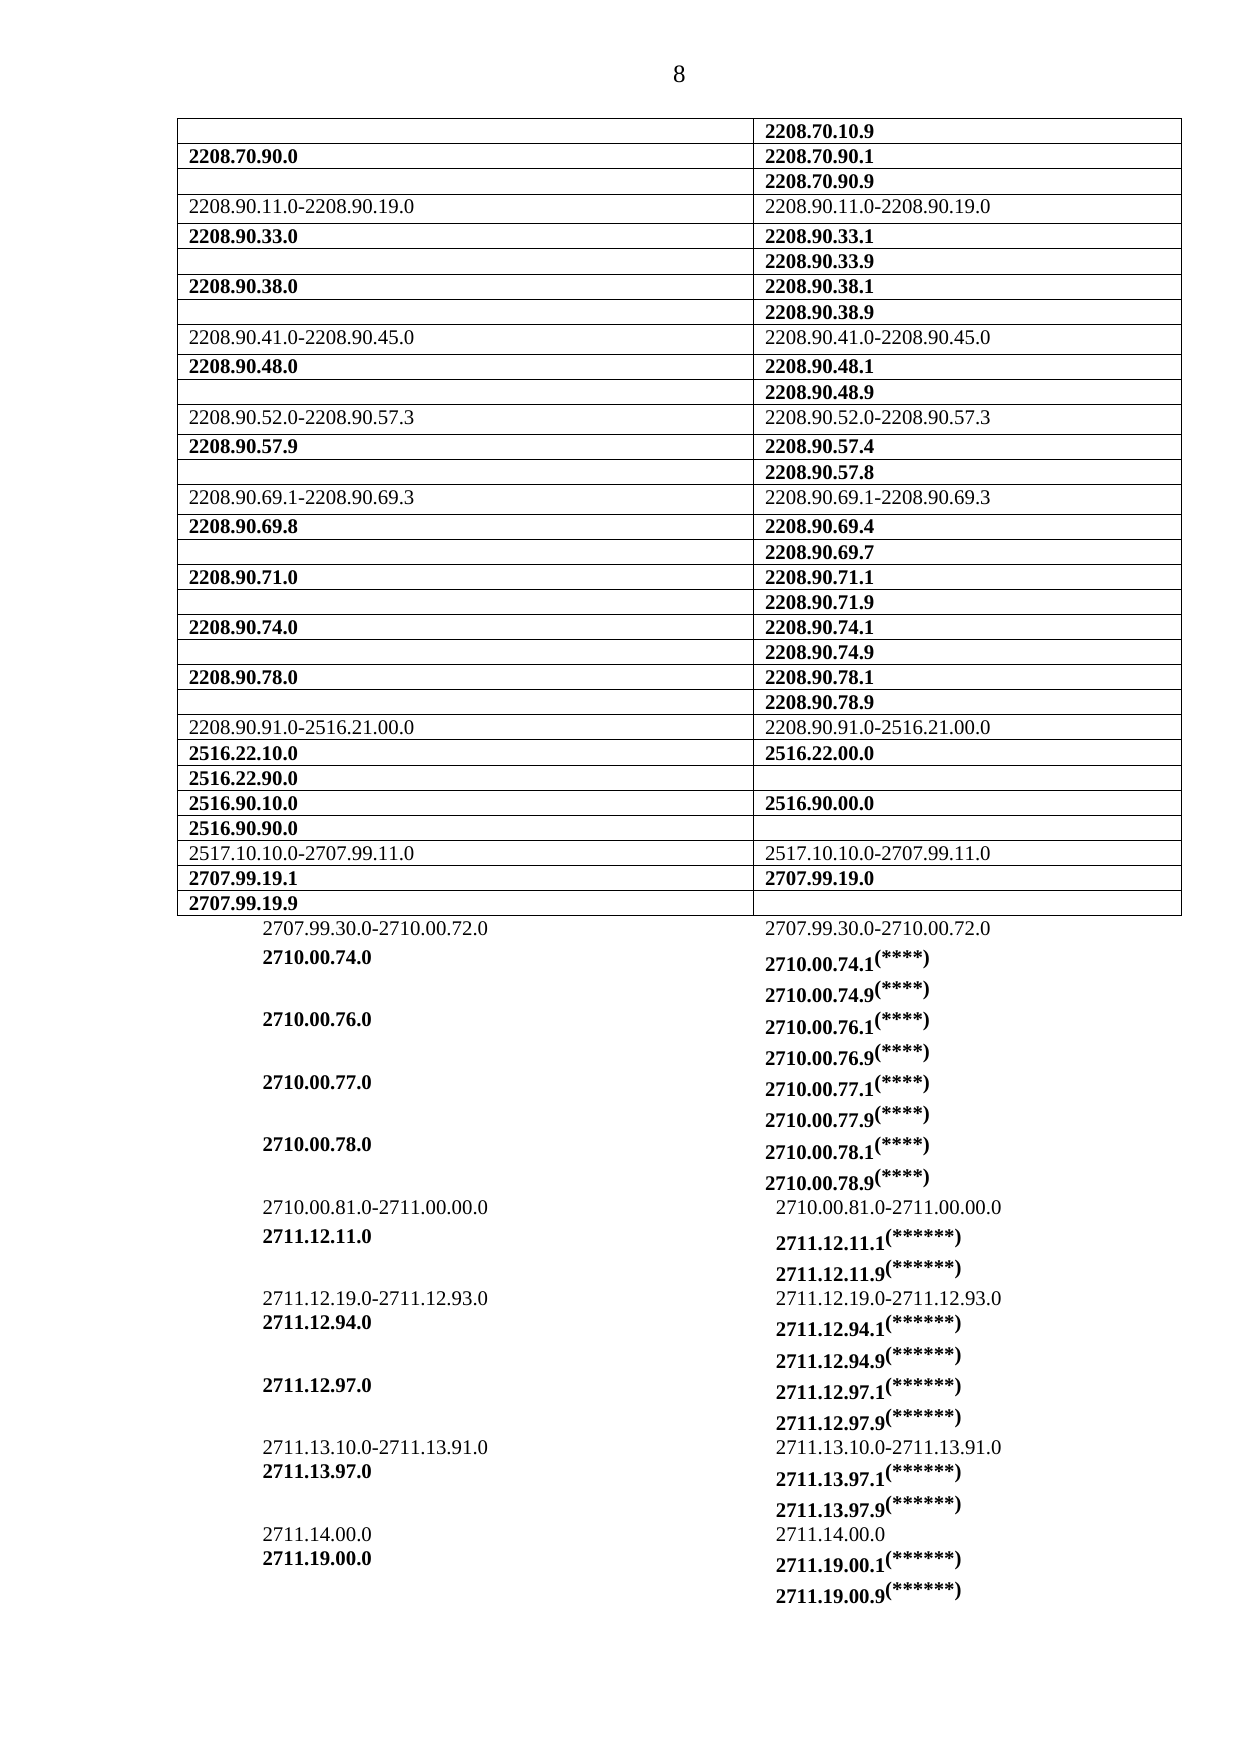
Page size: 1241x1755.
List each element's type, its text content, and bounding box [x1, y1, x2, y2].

table_cell 2707.99.30.0-2710.00.72.0 [754, 916, 1181, 945]
table_cell 2516.90.90.0 [178, 816, 753, 840]
table_cell 2516.22.00.0 [754, 740, 1181, 764]
table_cell 2710.00.74.1(****) [754, 945, 1181, 976]
table_cell [1181, 1195, 1192, 1224]
table_cell [1181, 1133, 1192, 1164]
table_cell [177, 1577, 691, 1608]
table_cell [177, 1491, 691, 1522]
table_cell 2208.90.11.0-2208.90.19.0 [178, 195, 753, 223]
table_cell 2711.12.19.0-2711.12.93.0 [691, 1286, 1181, 1310]
table_cell 2710.00.76.1(****) [754, 1008, 1181, 1039]
table_cell 2711.12.11.9(******) [691, 1255, 1181, 1286]
table_cell 2208.70.90.0 [178, 144, 753, 168]
table_cell [1181, 945, 1192, 976]
table_cell [1181, 1039, 1192, 1070]
table_cell 2711.19.00.1(******) [691, 1546, 1181, 1577]
table_cell [1182, 689, 1192, 714]
table_cell 2208.90.91.0-2516.21.00.0 [754, 715, 1181, 739]
table_cell 2208.90.69.4 [754, 515, 1181, 538]
table_cell [1182, 714, 1192, 739]
table_cell 2516.90.10.0 [178, 791, 753, 815]
table_cell [1182, 739, 1192, 764]
table_cell 2208.90.74.0 [178, 615, 753, 639]
table_cell 2711.13.97.0 [177, 1459, 691, 1491]
table_cell 2710.00.76.9(****) [754, 1039, 1181, 1070]
table_cell 2707.99.19.0 [754, 866, 1181, 890]
table_cell 2711.13.10.0-2711.13.91.0 [691, 1435, 1181, 1459]
table_cell [1181, 1286, 1192, 1310]
table_cell [1182, 514, 1192, 538]
table_cell [178, 300, 753, 324]
table_cell [1181, 1522, 1192, 1546]
table_cell [1181, 1070, 1192, 1101]
table_cell [1182, 890, 1192, 915]
table_cell [1182, 299, 1192, 324]
table_cell 2711.13.10.0-2711.13.91.0 [177, 1435, 691, 1459]
table_cell 2710.00.78.9(****) [754, 1164, 1181, 1195]
table_cell 2707.99.30.0-2710.00.72.0 [177, 916, 753, 945]
table_cell [754, 816, 1181, 840]
table_cell [1181, 915, 1192, 945]
table_cell 2208.90.78.1 [754, 665, 1181, 689]
table_cell 2517.10.10.0-2707.99.11.0 [754, 841, 1181, 865]
table_cell [177, 976, 753, 1007]
table_cell 2208.90.69.7 [754, 540, 1181, 564]
table_cell 2711.12.97.0 [177, 1373, 691, 1404]
table_cell 2208.90.71.1 [754, 565, 1181, 589]
table_cell 2208.90.11.0-2208.90.19.0 [754, 195, 1181, 223]
table_cell 2711.19.00.0 [177, 1546, 691, 1577]
table_cell 2208.90.52.0-2208.90.57.3 [754, 405, 1181, 433]
table_cell [178, 119, 753, 143]
table_cell [1182, 664, 1192, 689]
table_cell [178, 169, 753, 193]
table_cell [1182, 194, 1192, 223]
table_cell [1181, 1341, 1192, 1373]
table_cell [177, 1404, 691, 1435]
table_cell 2711.14.00.0 [691, 1522, 1181, 1546]
table_cell [178, 690, 753, 714]
table_cell 2208.90.91.0-2516.21.00.0 [178, 715, 753, 739]
table_cell [1181, 976, 1192, 1007]
table_cell 2208.90.41.0-2208.90.45.0 [754, 325, 1181, 353]
table_cell [1181, 1310, 1192, 1341]
table_cell [1181, 1404, 1192, 1435]
table_cell [1182, 434, 1192, 458]
table_cell 2711.12.97.9(******) [691, 1404, 1181, 1435]
table_cell 2711.12.11.1(******) [691, 1224, 1181, 1255]
table_cell 2208.90.78.9 [754, 690, 1181, 714]
table_cell [178, 590, 753, 614]
table_cell 2208.90.38.9 [754, 300, 1181, 324]
table_cell [1182, 865, 1192, 890]
table_cell [1182, 589, 1192, 614]
table_cell [1182, 614, 1192, 639]
table_cell 2710.00.77.1(****) [754, 1070, 1181, 1101]
table_cell 2710.00.77.0 [177, 1070, 753, 1101]
table_cell 2710.00.78.1(****) [754, 1133, 1181, 1164]
table_cell 2208.90.57.4 [754, 435, 1181, 458]
table_cell 2208.90.41.0-2208.90.45.0 [178, 325, 753, 353]
table_cell 2710.00.77.9(****) [754, 1101, 1181, 1132]
table_cell [754, 891, 1181, 915]
table_cell 2208.90.33.9 [754, 249, 1181, 273]
table_cell 2710.00.81.0-2711.00.00.0 [177, 1195, 691, 1224]
table_cell [1181, 1164, 1192, 1195]
table_cell [1182, 840, 1192, 865]
table_cell [1181, 1546, 1192, 1577]
table_cell 2711.12.94.0 [177, 1310, 691, 1341]
table_cell 2710.00.74.0 [177, 945, 753, 976]
table_cell 2711.12.19.0-2711.12.93.0 [177, 1286, 691, 1310]
table_cell [1182, 459, 1192, 484]
table_cell [177, 1039, 753, 1070]
table_cell 2710.00.74.9(****) [754, 976, 1181, 1007]
table_cell 2711.19.00.9(******) [691, 1577, 1181, 1608]
table_cell 2208.90.78.0 [178, 665, 753, 689]
table_cell [1181, 1373, 1192, 1404]
table_cell 2711.13.97.1(******) [691, 1459, 1181, 1491]
table_cell [1181, 1435, 1192, 1459]
table_cell [1182, 765, 1192, 789]
table_cell [1181, 1224, 1192, 1255]
table_cell [1182, 354, 1192, 378]
table_cell [1182, 274, 1192, 298]
table_cell 2711.12.94.9(******) [691, 1341, 1181, 1373]
table_cell [178, 380, 753, 404]
table_cell [1182, 324, 1192, 353]
table_cell [1182, 815, 1192, 840]
table_cell 2516.22.90.0 [178, 766, 753, 789]
table_cell 2516.90.00.0 [754, 791, 1181, 815]
table_cell 2208.90.69.8 [178, 515, 753, 538]
table_cell 2208.70.90.9 [754, 169, 1181, 193]
table_cell 2208.90.71.0 [178, 565, 753, 589]
table_cell 2208.90.69.1-2208.90.69.3 [754, 485, 1181, 513]
table_cell 2711.13.97.9(******) [691, 1491, 1181, 1522]
table_cell 2208.90.48.9 [754, 380, 1181, 404]
table_cell [1182, 564, 1192, 589]
table_cell 2707.99.19.9 [178, 891, 753, 915]
table_cell 2208.70.90.1 [754, 144, 1181, 168]
table_cell [178, 249, 753, 273]
table_cell [1181, 1577, 1192, 1608]
table_cell [1181, 1459, 1192, 1491]
table_cell [1182, 484, 1192, 513]
table_cell [1182, 379, 1192, 404]
table_cell 2711.12.11.0 [177, 1224, 691, 1255]
table_cell 2208.70.10.9 [754, 119, 1181, 143]
table_cell [1182, 248, 1192, 273]
table_cell 2208.90.33.0 [178, 224, 753, 248]
table_cell 2208.90.33.1 [754, 224, 1181, 248]
table_cell [177, 1164, 753, 1195]
table_cell 2711.12.97.1(******) [691, 1373, 1181, 1404]
table_cell [1182, 639, 1192, 664]
table_cell 2710.00.76.0 [177, 1008, 753, 1039]
table_cell 2208.90.48.0 [178, 355, 753, 378]
table_cell 2711.14.00.0 [177, 1522, 691, 1546]
table_cell [1182, 539, 1192, 564]
table_cell 2711.12.94.1(******) [691, 1310, 1181, 1341]
table_cell 2710.00.81.0-2711.00.00.0 [691, 1195, 1181, 1224]
table_cell [178, 640, 753, 664]
table_cell [1182, 790, 1192, 815]
table_cell 2208.90.69.1-2208.90.69.3 [178, 485, 753, 513]
table_cell 2208.90.74.9 [754, 640, 1181, 664]
table_cell [1182, 223, 1192, 248]
table_cell [754, 766, 1181, 789]
table_cell 2208.90.74.1 [754, 615, 1181, 639]
table_cell 2208.90.71.9 [754, 590, 1181, 614]
table_cell 2208.90.52.0-2208.90.57.3 [178, 405, 753, 433]
table_cell [1182, 143, 1192, 168]
table_cell 2208.90.48.1 [754, 355, 1181, 378]
table_cell [177, 1341, 691, 1373]
table_cell [177, 1101, 753, 1132]
table_cell [1181, 1255, 1192, 1286]
table_cell 2208.90.38.1 [754, 275, 1181, 298]
table_cell [1182, 404, 1192, 433]
table_cell [1181, 1101, 1192, 1132]
table_cell [178, 540, 753, 564]
table_cell [177, 1255, 691, 1286]
table_cell [1182, 168, 1192, 193]
table_cell 2516.22.10.0 [178, 740, 753, 764]
table_cell 2208.90.38.0 [178, 275, 753, 298]
table_cell 2707.99.19.1 [178, 866, 753, 890]
table_cell 2710.00.78.0 [177, 1133, 753, 1164]
table_cell [1182, 118, 1192, 143]
table_cell 2208.90.57.9 [178, 435, 753, 458]
table_cell [1181, 1491, 1192, 1522]
table_cell [1181, 1008, 1192, 1039]
table_cell [178, 460, 753, 484]
table_cell 2208.90.57.8 [754, 460, 1181, 484]
table_cell 2517.10.10.0-2707.99.11.0 [178, 841, 753, 865]
